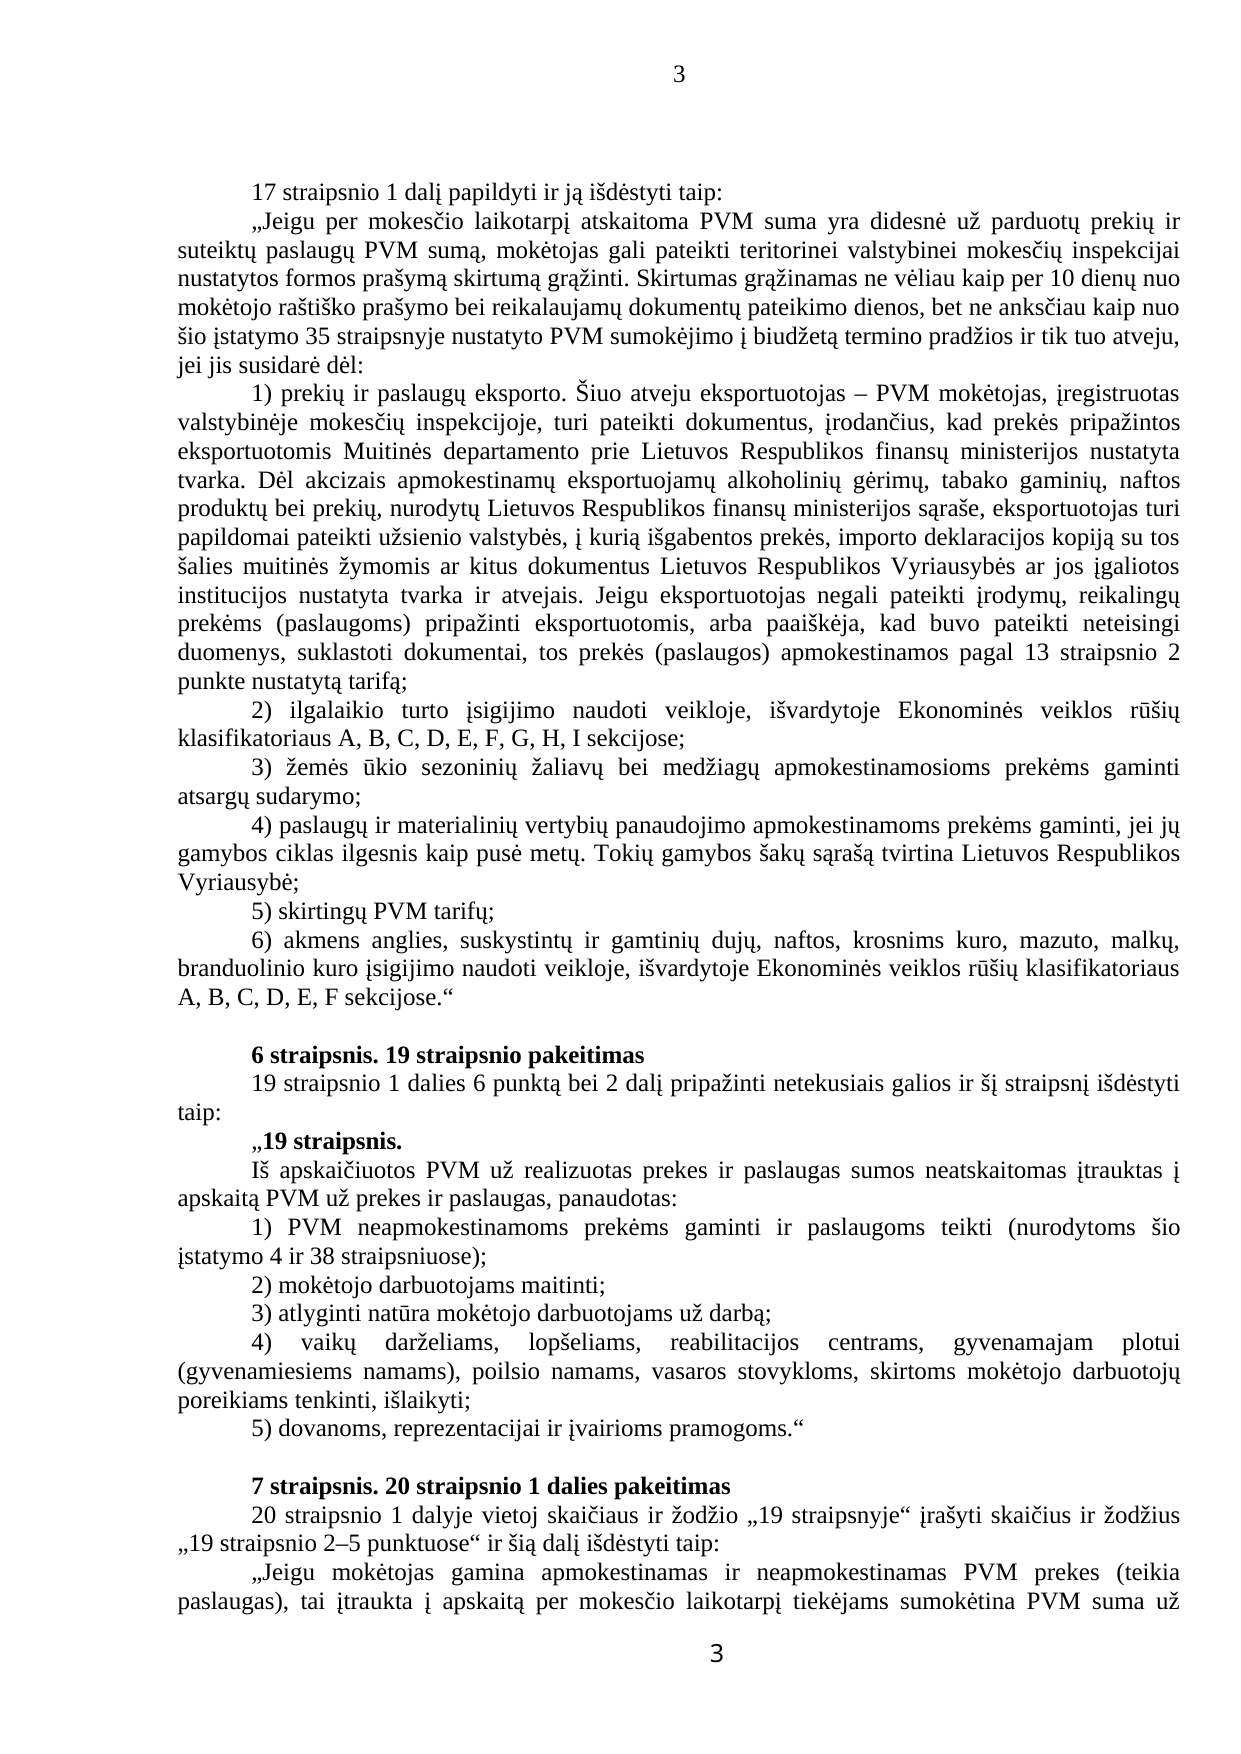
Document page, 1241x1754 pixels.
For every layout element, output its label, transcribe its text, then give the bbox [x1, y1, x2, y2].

text 2) ilgalaikio turto įsigijimo naudoti veikloje, išvardytoje Ekonominės veiklos rūšių klasifikatoriaus A, B, C, D, E, F, G, H, I sekcijose; [177, 695, 1181, 752]
text 2) mokėtojo darbuotojams maitinti; [177, 1270, 1181, 1298]
text „Jeigu mokėtojas gamina apmokestinamas ir neapmokestinamas PVM prekes (teikia paslaugas), tai įtraukta į apskaitą per mokesčio laikotarpį tiekėjams sumokėtina PVM suma už [177, 1557, 1181, 1615]
text 6) akmens anglies, suskystintų ir gamtinių dujų, naftos, krosnims kuro, mazuto, malkų, branduolinio kuro įsigijimo naudoti veikloje, išvardytoje Ekonominės veiklos rūšių klasifikatoriaus A, B, C, D, E, F sekcijose.“ [177, 925, 1181, 1011]
text 6 straipsnis. 19 straipsnio pakeitimas [177, 1040, 1181, 1068]
text 20 straipsnio 1 dalyje vietoj skaičiaus ir žodžio „19 straipsnyje“ įrašyti skaičius ir žodžius „19 straipsnio 2–5 punktuose“ ir šią dalį išdėstyti taip: [177, 1500, 1181, 1557]
text „19 straipsnis. [177, 1126, 1181, 1155]
text 19 straipsnio 1 dalies 6 punktą bei 2 dalį pripažinti netekusiais galios ir šį straipsnį išdėstyti taip: [177, 1068, 1181, 1126]
text 1) PVM neapmokestinamoms prekėms gaminti ir paslaugoms teikti (nurodytoms šio įstatymo 4 ir 38 straipsniuose); [177, 1212, 1181, 1270]
text Iš apskaičiuotos PVM už realizuotas prekes ir paslaugas sumos neatskaitomas įtrauktas į apskaitą PVM už prekes ir paslaugas, panaudotas: [177, 1155, 1181, 1212]
text 1) prekių ir paslaugų eksporto. Šiuo atveju eksportuotojas – PVM mokėtojas, įregistruotas valstybinėje mokesčių inspekcijoje, turi pateikti dokumentus, įrodančius, kad prekės pripažintos eksportuotomis Muitinės departamento prie Lietuvos Respublikos finansų ministerijos nustatyta tvarka. Dėl akcizais apmokestinamų eksportuojamų alkoholinių gėrimų, tabako gaminių, naftos produktų bei prekių, nurodytų Lietuvos Respublikos finansų ministerijos sąraše, eksportuotojas turi papildomai pateikti užsienio valstybės, į kurią išgabentos prekės, importo deklaracijos kopiją su tos šalies muitinės žymomis ar kitus dokumentus Lietuvos Respublikos Vyriausybės ar jos įgaliotos institucijos nustatyta tvarka ir atvejais. Jeigu eksportuotojas negali pateikti įrodymų, reikalingų prekėms (paslaugoms) pripažinti eksportuotomis, arba paaiškėja, kad buvo pateikti neteisingi duomenys, suklastoti dokumentai, tos prekės (paslaugos) apmokestinamos pagal 13 straipsnio 2 punkte nustatytą tarifą; [177, 378, 1181, 695]
text 7 straipsnis. 20 straipsnio 1 dalies pakeitimas [177, 1471, 1181, 1500]
text 17 straipsnio 1 dalį papildyti ir ją išdėstyti taip: [177, 177, 1181, 206]
text 4) vaikų darželiams, lopšeliams, reabilitacijos centrams, gyvenamajam plotui (gyvenamiesiems namams), poilsio namams, vasaros stovykloms, skirtoms mokėtojo darbuotojų poreikiams tenkinti, išlaikyti; [177, 1327, 1181, 1413]
text 5) skirtingų PVM tarifų; [177, 896, 1181, 925]
text 5) dovanoms, reprezentacijai ir įvairioms pramogoms.“ [177, 1413, 1181, 1442]
text 3) žemės ūkio sezoninių žaliavų bei medžiagų apmokestinamosioms prekėms gaminti atsargų sudarymo; [177, 752, 1181, 810]
text 3) atlyginti natūra mokėtojo darbuotojams už darbą; [177, 1298, 1181, 1327]
text „Jeigu per mokesčio laikotarpį atskaitoma PVM suma yra didesnė už parduotų prekių ir suteiktų paslaugų PVM sumą, mokėtojas gali pateikti teritorinei valstybinei mokesčių inspekcijai nustatytos formos prašymą skirtumą grąžinti. Skirtumas grąžinamas ne vėliau kaip per 10 dienų nuo mokėtojo raštiško prašymo bei reikalaujamų dokumentų pateikimo dienos, bet ne anksčiau kaip nuo šio įstatymo 35 straipsnyje nustatyto PVM sumokėjimo į biudžetą termino pradžios ir tik tuo atveju, jei jis susidarė dėl: [177, 206, 1181, 378]
text 4) paslaugų ir materialinių vertybių panaudojimo apmokestinamoms prekėms gaminti, jei jų gamybos ciklas ilgesnis kaip pusė metų. Tokių gamybos šakų sąrašą tvirtina Lietuvos Respublikos Vyriausybė; [177, 810, 1181, 896]
